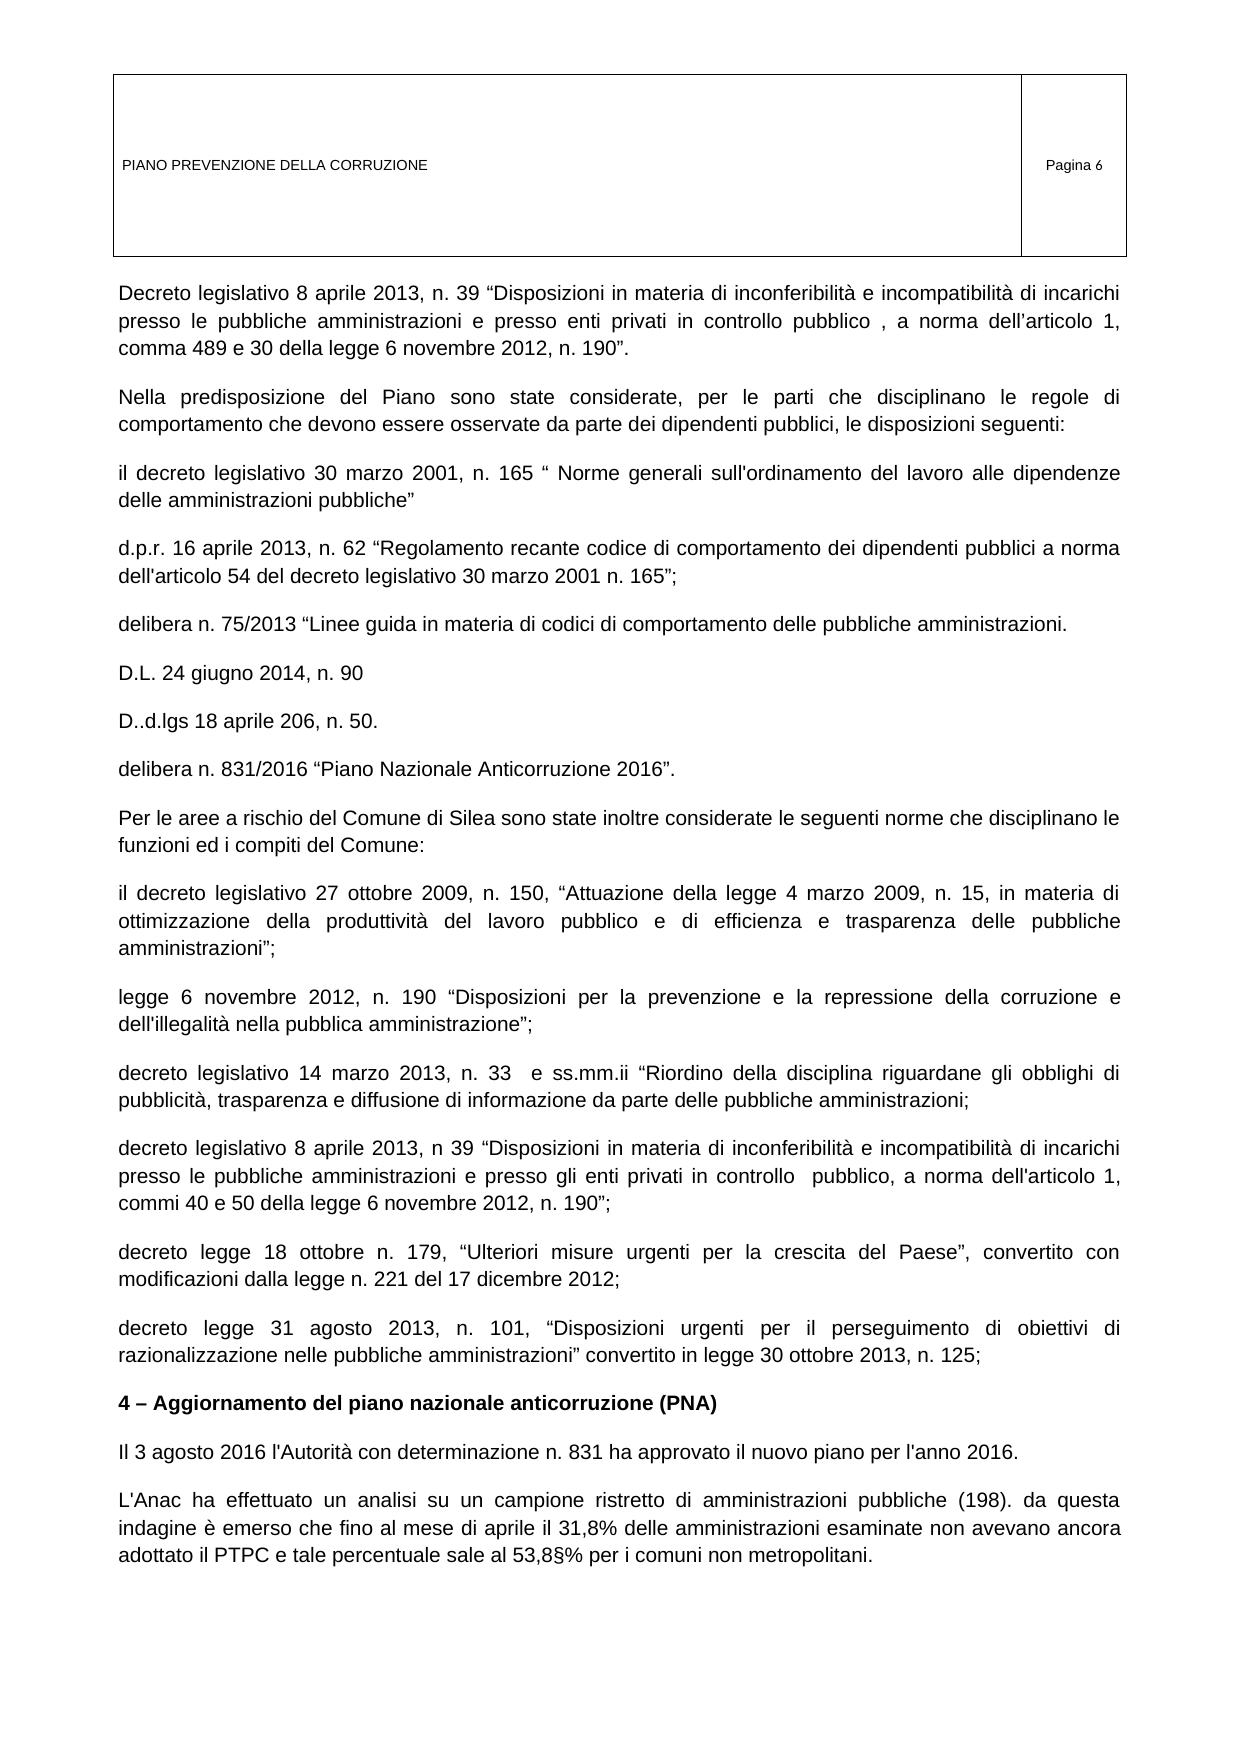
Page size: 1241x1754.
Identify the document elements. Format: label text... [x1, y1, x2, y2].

text D.L. 24 giugno 2014, n. 90 [118, 660, 1122, 684]
text il decreto legislativo 27 ottobre 2009, n. 150, “Attuazione della legge 4 marzo 2009, n. 15, in materia di ottimizzazione della produttività del lavoro pubblico e di efficienza e trasparenza delle pubbliche amministrazioni”; [118, 881, 1122, 960]
text Decreto legislativo 8 aprile 2013, n. 39 “Disposizioni in materia di inconferibilità e incompatibilità di incarichi presso le pubbliche amministrazioni e presso enti privati in controllo pubblico , a norma dell’articolo 1, comma 489 e 30 della legge 6 novembre 2012, n. 190”. [118, 281, 1122, 360]
text Nella predisposizione del Piano sono state considerate, per le parti che disciplinano le regole di comportamento che devono essere osservate da parte dei dipendenti pubblici, le disposizioni seguenti: [118, 384, 1122, 436]
text decreto legge 31 agosto 2013, n. 101, “Disposizioni urgenti per il perseguimento di obiettivi di razionalizzazione nelle pubbliche amministrazioni” convertito in legge 30 ottobre 2013, n. 125; [118, 1315, 1122, 1367]
text legge 6 novembre 2012, n. 190 “Disposizioni per la prevenzione e la repressione della corruzione e dell'illegalità nella pubblica amministrazione”; [118, 984, 1122, 1036]
text decreto legislativo 14 marzo 2013, n. 33 e ss.mm.ii “Riordino della disciplina riguardane gli obblighi di pubblicità, trasparenza e diffusione di informazione da parte delle pubbliche amministrazioni; [118, 1060, 1122, 1112]
text Il 3 agosto 2016 l'Autorità con determinazione n. 831 ha approvato il nuovo piano per l'anno 2016. [118, 1439, 1122, 1463]
text D..d.lgs 18 aprile 206, n. 50. [118, 709, 1122, 733]
text L'Anac ha effettuato un analisi su un campione ristretto di amministrazioni pubbliche (198). da questa indagine è emerso che fino al mese di aprile il 31,8% delle amministrazioni esaminate non avevano ancora adottato il PTPC e tale percentuale sale al 53,8§% per i comuni non metropolitani. [118, 1488, 1122, 1567]
text il decreto legislativo 30 marzo 2001, n. 165 “ Norme generali sull'ordinamento del lavoro alle dipendenze delle amministrazioni pubbliche” [118, 460, 1122, 512]
text decreto legislativo 8 aprile 2013, n 39 “Disposizioni in materia di inconferibilità e incompatibilità di incarichi presso le pubbliche amministrazioni e presso gli enti privati in controllo pubblico, a norma dell'articolo 1, commi 40 e 50 della legge 6 novembre 2012, n. 190”; [118, 1136, 1122, 1215]
text d.p.r. 16 aprile 2013, n. 62 “Regolamento recante codice di comportamento dei dipendenti pubblici a norma dell'articolo 54 del decreto legislativo 30 marzo 2001 n. 165”; [118, 536, 1122, 588]
text delibera n. 75/2013 “Linee guida in materia di codici di comportamento delle pubbliche amministrazioni. [118, 612, 1122, 636]
text decreto legge 18 ottobre n. 179, “Ulteriori misure urgenti per la crescita del Paese”, convertito con modificazioni dalla legge n. 221 del 17 dicembre 2012; [118, 1239, 1122, 1291]
text delibera n. 831/2016 “Piano Nazionale Anticorruzione 2016”. [118, 757, 1122, 781]
text 4 – Aggiornamento del piano nazionale anticorruzione (PNA) [118, 1391, 1122, 1415]
text Per le aree a rischio del Comune di Silea sono state inoltre considerate le seguenti norme che disciplinano le funzioni ed i compiti del Comune: [118, 805, 1122, 857]
